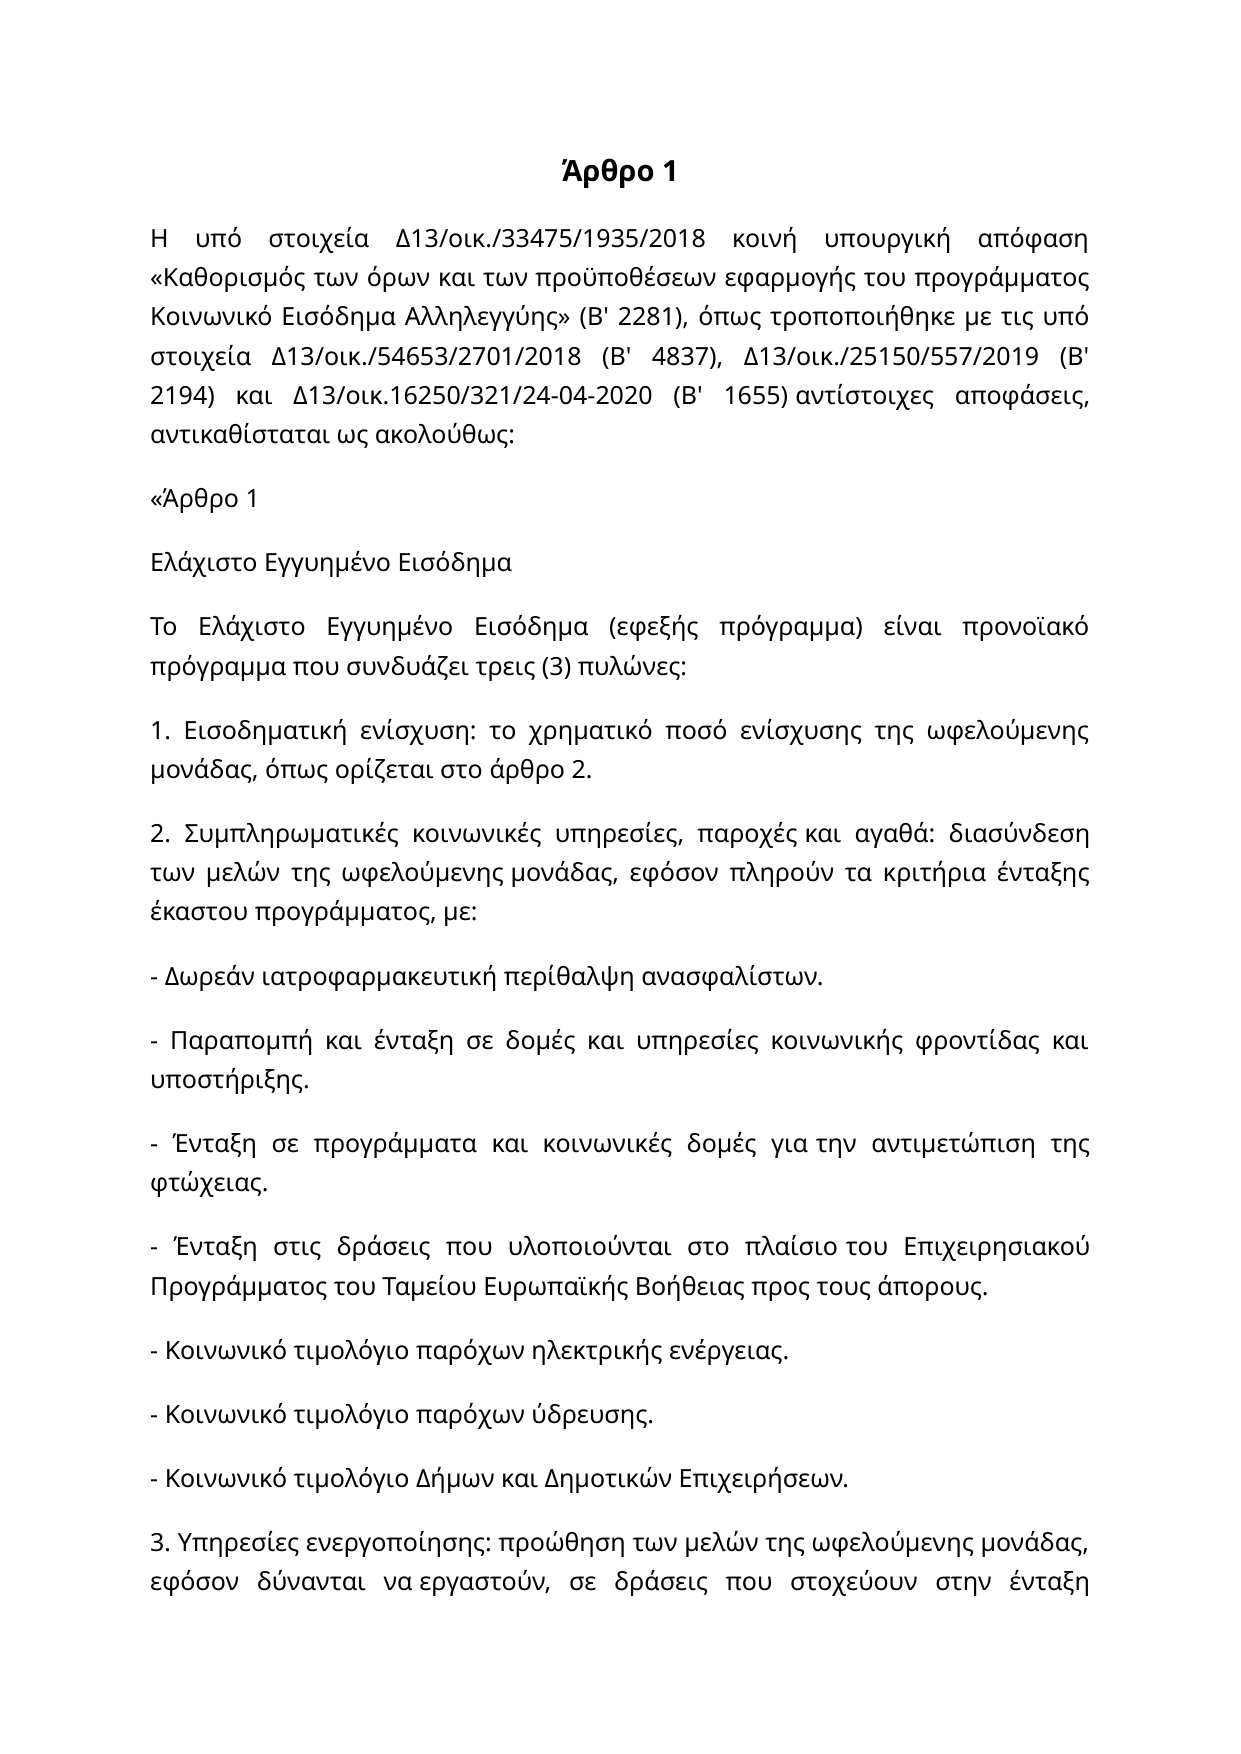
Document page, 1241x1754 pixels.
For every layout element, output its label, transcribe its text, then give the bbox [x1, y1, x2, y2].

text - Κοινωνικό τιμολόγιο Δήμων και Δημοτικών Επιχειρήσεων. [150, 1461, 1090, 1495]
text «Άρθρο 1 [150, 481, 1090, 515]
text - Κοινωνικό τιμολόγιο παρόχων ηλεκτρικής ενέργειας. [150, 1332, 1090, 1366]
text Η υπό στοιχεία Δ13/οικ./33475/1935/2018 κοινή υπουργική απόφαση «Καθορισμός των όρων και των προϋποθέσεων εφαρμογής του προγράμματος Κοινωνικό Εισόδημα Αλληλεγγύης» (Β' 2281), όπως τροποποιήθηκε με τις υπό στοιχεία Δ13/οικ./54653/2701/2018 (Β' 4837), Δ13/οικ./25150/557/2019 (Β' 2194) και Δ13/οικ.16250/321/24-04-2020 (Β' 1655) αντίστοιχες αποφάσεις, αντικαθίσταται ως ακολούθως: [150, 221, 1090, 451]
text - Παραπομπή και ένταξη σε δομές και υπηρεσίες κοινωνικής φροντίδας και υποστήριξης. [150, 1022, 1090, 1096]
text Ελάχιστο Εγγυημένο Εισόδημα [150, 545, 1090, 579]
text - Ένταξη στις δράσεις που υλοποιούνται στο πλαίσιο του Επιχειρησιακού Προγράμματος του Ταμείου Ευρωπαϊκής Βοήθειας προς τους άπορους. [150, 1229, 1090, 1302]
text Το Ελάχιστο Εγγυημένο Εισόδημα (εφεξής πρόγραμμα) είναι προνοϊακό πρόγραμμα που συνδυάζει τρεις (3) πυλώνες: [150, 609, 1090, 682]
text - Ένταξη σε προγράμματα και κοινωνικές δομές για την αντιμετώπιση της φτώχειας. [150, 1126, 1090, 1199]
text - Δωρεάν ιατροφαρμακευτική περίθαλψη ανασφαλίστων. [150, 958, 1090, 992]
text 2. Συμπληρωματικές κοινωνικές υπηρεσίες, παροχές και αγαθά: διασύνδεση των μελών της ωφελούμενης μονάδας, εφόσον πληρούν τα κριτήρια ένταξης έκαστου προγράμματος, με: [150, 816, 1090, 928]
text 3. Υπηρεσίες ενεργοποίησης: προώθηση των μελών της ωφελούμενης μονάδας, εφόσον δύνανται να εργαστούν, σε δράσεις που στοχεύουν στην ένταξη [150, 1525, 1090, 1598]
text - Κοινωνικό τιμολόγιο παρόχων ύδρευσης. [150, 1396, 1090, 1431]
subtitle Άρθρο 1 [150, 150, 1090, 190]
text 1. Εισοδηματική ενίσχυση: το χρηματικό ποσό ενίσχυσης της ωφελούμενης μονάδας, όπως ορίζεται στο άρθρο 2. [150, 712, 1090, 786]
